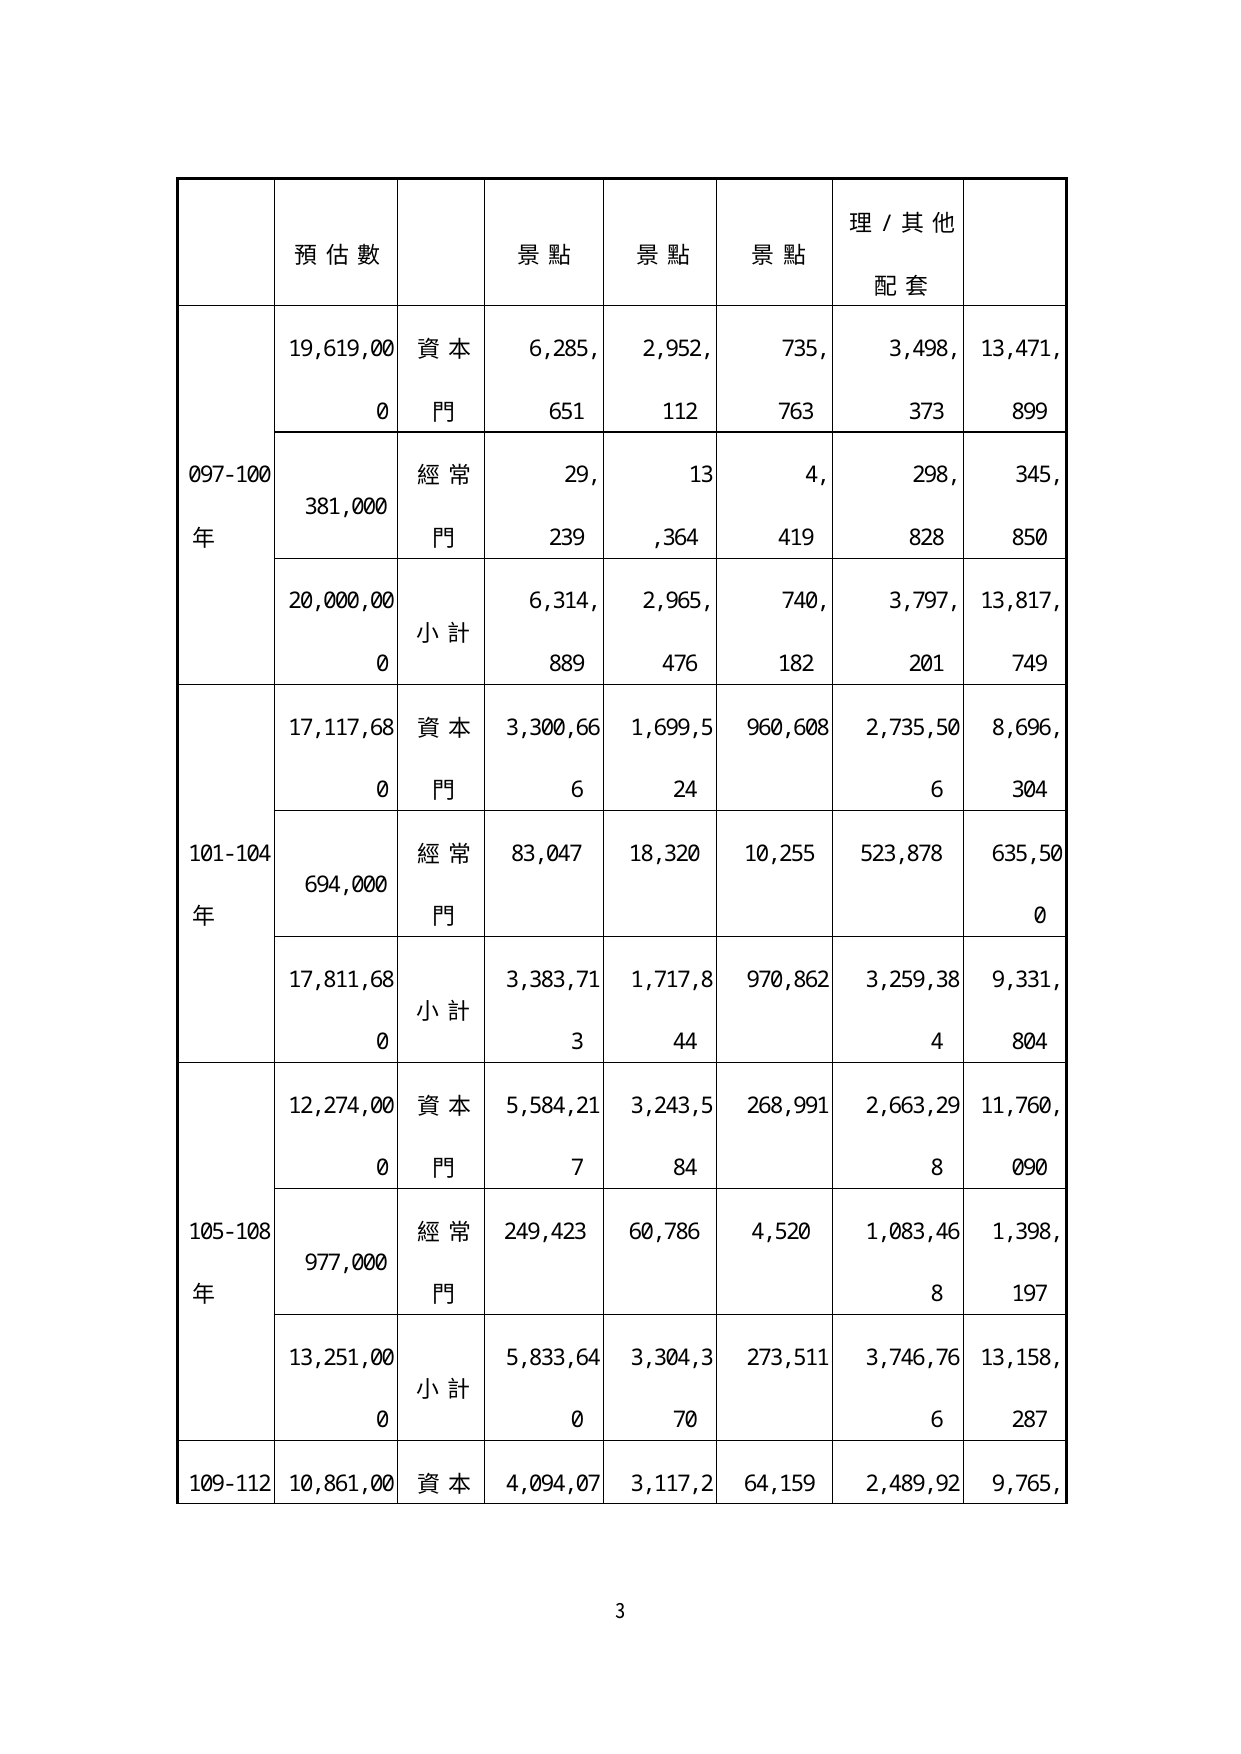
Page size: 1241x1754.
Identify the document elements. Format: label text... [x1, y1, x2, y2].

table_cell 83,047 [485, 811, 603, 936]
table_cell 249,423 [485, 1189, 603, 1314]
table_cell 977,000 [275, 1189, 397, 1314]
table_cell 4,094,07 [485, 1441, 603, 1503]
table_cell 13,158,287 [964, 1315, 1065, 1440]
table_cell 1,083,468 [833, 1189, 963, 1314]
table_cell 小計 [398, 937, 484, 1062]
table_cell 381,000 [275, 433, 397, 557]
table_cell 4,520 [717, 1189, 832, 1314]
table_cell 9,331,804 [964, 937, 1065, 1062]
table_header [398, 180, 484, 305]
table_cell 經常門 [398, 811, 484, 936]
table_cell 694,000 [275, 811, 397, 936]
table_cell 3,117,2 [604, 1441, 716, 1503]
table_cell 經常門 [398, 1189, 484, 1314]
table_cell 經常門 [398, 433, 484, 557]
table_cell 740,182 [717, 559, 832, 683]
table_cell 2,489,92 [833, 1441, 963, 1503]
table_cell 64,159 [717, 1441, 832, 1503]
table_cell 3,746,766 [833, 1315, 963, 1440]
table_cell 105-108年 [179, 1063, 274, 1440]
table_cell 523,878 [833, 811, 963, 936]
table_header 景點 [604, 180, 716, 305]
table_cell 19,619,000 [275, 306, 397, 431]
table_cell 5,584,217 [485, 1063, 603, 1188]
table_cell 3,243,584 [604, 1063, 716, 1188]
table_cell 109-112 [179, 1441, 274, 1503]
table_cell 11,760,090 [964, 1063, 1065, 1188]
table_cell 273,511 [717, 1315, 832, 1440]
table_cell 10,255 [717, 811, 832, 936]
table_cell 2,735,506 [833, 685, 963, 809]
table_cell 資本門 [398, 685, 484, 809]
table_cell 6,314,889 [485, 559, 603, 683]
table_cell 3,300,666 [485, 685, 603, 809]
table_cell 13,471,899 [964, 306, 1065, 431]
table_cell 3,304,370 [604, 1315, 716, 1440]
table_cell 小計 [398, 1315, 484, 1440]
table_cell 10,861,00 [275, 1441, 397, 1503]
table_header 景點 [485, 180, 603, 305]
table_cell 小計 [398, 559, 484, 683]
table_cell 1,717,844 [604, 937, 716, 1062]
table_cell 1,398,197 [964, 1189, 1065, 1314]
table_cell 13,251,000 [275, 1315, 397, 1440]
table_cell 8,696,304 [964, 685, 1065, 809]
table_cell 20,000,000 [275, 559, 397, 683]
table_cell 5,833,640 [485, 1315, 603, 1440]
table_cell 29,239 [485, 433, 603, 557]
table_cell 3,259,384 [833, 937, 963, 1062]
table_cell 970,862 [717, 937, 832, 1062]
table_cell 4,419 [717, 433, 832, 557]
table_cell 資本門 [398, 306, 484, 431]
table_cell 13,364 [604, 433, 716, 557]
table_cell 18,320 [604, 811, 716, 936]
table_header 預估數 [275, 180, 397, 305]
table_cell 資本 [398, 1441, 484, 1503]
table_header [964, 180, 1065, 305]
table_cell 097-100年 [179, 306, 274, 683]
table_cell 298,828 [833, 433, 963, 557]
table_cell 268,991 [717, 1063, 832, 1188]
table_header [179, 180, 274, 305]
table_cell 635,500 [964, 811, 1065, 936]
table_cell 1,699,524 [604, 685, 716, 809]
table_cell 6,285,651 [485, 306, 603, 431]
table_cell 2,952,112 [604, 306, 716, 431]
table_header 景點 [717, 180, 832, 305]
table_cell 13,817,749 [964, 559, 1065, 683]
table_cell 2,965,476 [604, 559, 716, 683]
table_cell 資本門 [398, 1063, 484, 1188]
table_cell 735,763 [717, 306, 832, 431]
table_cell 3,797,201 [833, 559, 963, 683]
table_cell 9,765, [964, 1441, 1065, 1503]
table_cell 960,608 [717, 685, 832, 809]
table_cell 3,383,713 [485, 937, 603, 1062]
table_cell 17,811,680 [275, 937, 397, 1062]
table_cell 345,850 [964, 433, 1065, 557]
table_cell 12,274,000 [275, 1063, 397, 1188]
table_cell 60,786 [604, 1189, 716, 1314]
table_cell 17,117,680 [275, 685, 397, 809]
table_header 理/其他配套 [833, 180, 963, 305]
table_cell 101-104年 [179, 685, 274, 1062]
table_cell 3,498,373 [833, 306, 963, 431]
table_cell 2,663,298 [833, 1063, 963, 1188]
